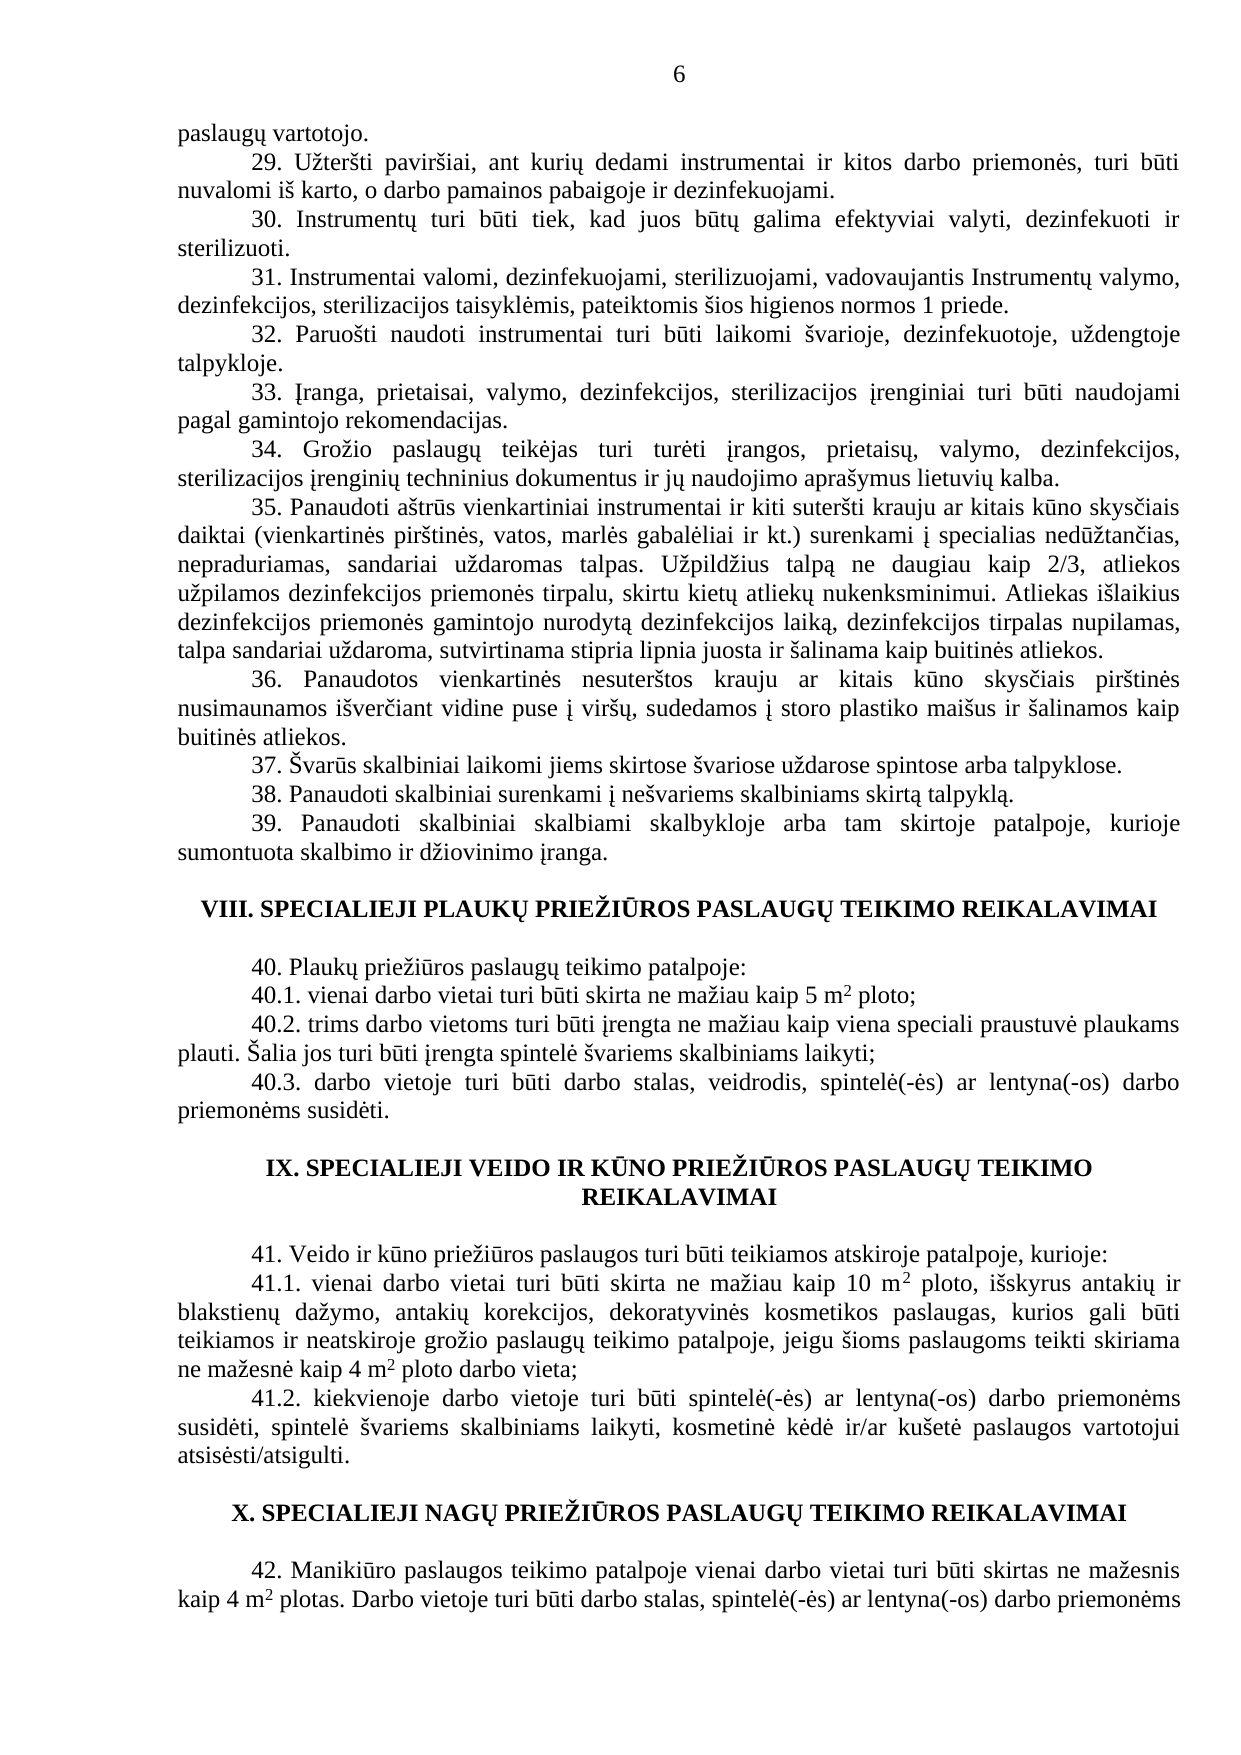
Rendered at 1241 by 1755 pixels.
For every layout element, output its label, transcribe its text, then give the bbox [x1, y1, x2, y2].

text 38. Panaudoti skalbiniai surenkami į nešvariems skalbiniams skirtą talpyklą. [177, 779, 1181, 808]
text paslaugų vartotojo. [177, 118, 1181, 147]
text 41.2. kiekvienoje darbo vietoje turi būti spintelė(-ės) ar lentyna(-os) darbo priemonėms susidėti, spintelė švariems skalbiniams laikyti, kosmetinė kėdė ir/ar kušetė paslaugos vartotojui atsisėsti/atsigulti. [177, 1383, 1181, 1469]
text 41. Veido ir kūno priežiūros paslaugos turi būti teikiamos atskiroje patalpoje, kurioje: [177, 1239, 1181, 1268]
text 40. Plaukų priežiūros paslaugų teikimo patalpoje: [177, 952, 1181, 981]
text 29. Užteršti paviršiai, ant kurių dedami instrumentai ir kitos darbo priemonės, turi būti nuvalomi iš karto, o darbo pamainos pabaigoje ir dezinfekuojami. [177, 147, 1181, 204]
text 33. Įranga, prietaisai, valymo, dezinfekcijos, sterilizacijos įrenginiai turi būti naudojami pagal gamintojo rekomendacijas. [177, 377, 1181, 434]
text 32. Paruošti naudoti instrumentai turi būti laikomi švarioje, dezinfekuotoje, uždengtoje talpykloje. [177, 319, 1181, 377]
text IX. SPECIALIEJI VEIDO IR KŪNO PRIEŽIŪROS PASLAUGŲ TEIKIMO REIKALAVIMAI [177, 1153, 1181, 1211]
text VIII. SPECIALIEJI PLAUKŲ PRIEŽIŪROS PASLAUGŲ TEIKIMO REIKALAVIMAI [177, 894, 1181, 923]
text X. SPECIALIEJI NAGŲ PRIEŽIŪROS PASLAUGŲ TEIKIMO REIKALAVIMAI [177, 1498, 1181, 1527]
text 40.2. trims darbo vietoms turi būti įrengta ne mažiau kaip viena speciali praustuvė plaukams plauti. Šalia jos turi būti įrengta spintelė švariems skalbiniams laikyti; [177, 1009, 1181, 1067]
text 30. Instrumentų turi būti tiek, kad juos būtų galima efektyviai valyti, dezinfekuoti ir sterilizuoti. [177, 204, 1181, 262]
text 41.1. vienai darbo vietai turi būti skirta ne mažiau kaip 10 m2 ploto, išskyrus antakių ir blakstienų dažymo, antakių korekcijos, dekoratyvinės kosmetikos paslaugas, kurios gali būti teikiamos ir neatskiroje grožio paslaugų teikimo patalpoje, jeigu šioms paslaugoms teikti skiriama ne mažesnė kaip 4 m2 ploto darbo vieta; [177, 1268, 1181, 1383]
text 37. Švarūs skalbiniai laikomi jiems skirtose švariose uždarose spintose arba talpyklose. [177, 751, 1181, 779]
text 34. Grožio paslaugų teikėjas turi turėti įrangos, prietaisų, valymo, dezinfekcijos, sterilizacijos įrenginių techninius dokumentus ir jų naudojimo aprašymus lietuvių kalba. [177, 434, 1181, 492]
text 35. Panaudoti aštrūs vienkartiniai instrumentai ir kiti suteršti krauju ar kitais kūno skysčiais daiktai (vienkartinės pirštinės, vatos, marlės gabalėliai ir kt.) surenkami į specialias nedūžtančias, nepraduriamas, sandariai uždaromas talpas. Užpildžius talpą ne daugiau kaip 2/3, atliekos užpilamos dezinfekcijos priemonės tirpalu, skirtu kietų atliekų nukenksminimui. Atliekas išlaikius dezinfekcijos priemonės gamintojo nurodytą dezinfekcijos laiką, dezinfekcijos tirpalas nupilamas, talpa sandariai uždaroma, sutvirtinama stipria lipnia juosta ir šalinama kaip buitinės atliekos. [177, 492, 1181, 664]
text 36. Panaudotos vienkartinės nesuterštos krauju ar kitais kūno skysčiais pirštinės nusimaunamos išverčiant vidine puse į viršų, sudedamos į storo plastiko maišus ir šalinamos kaip buitinės atliekos. [177, 664, 1181, 751]
text 40.1. vienai darbo vietai turi būti skirta ne mažiau kaip 5 m2 ploto; [177, 981, 1181, 1009]
text 39. Panaudoti skalbiniai skalbiami skalbykloje arba tam skirtoje patalpoje, kurioje sumontuota skalbimo ir džiovinimo įranga. [177, 808, 1181, 866]
text 42. Manikiūro paslaugos teikimo patalpoje vienai darbo vietai turi būti skirtas ne mažesnis kaip 4 m2 plotas. Darbo vietoje turi būti darbo stalas, spintelė(-ės) ar lentyna(-os) darbo priemonėms [177, 1556, 1181, 1613]
text 40.3. darbo vietoje turi būti darbo stalas, veidrodis, spintelė(-ės) ar lentyna(-os) darbo priemonėms susidėti. [177, 1067, 1181, 1124]
text 31. Instrumentai valomi, dezinfekuojami, sterilizuojami, vadovaujantis Instrumentų valymo, dezinfekcijos, sterilizacijos taisyklėmis, pateiktomis šios higienos normos 1 priede. [177, 262, 1181, 319]
